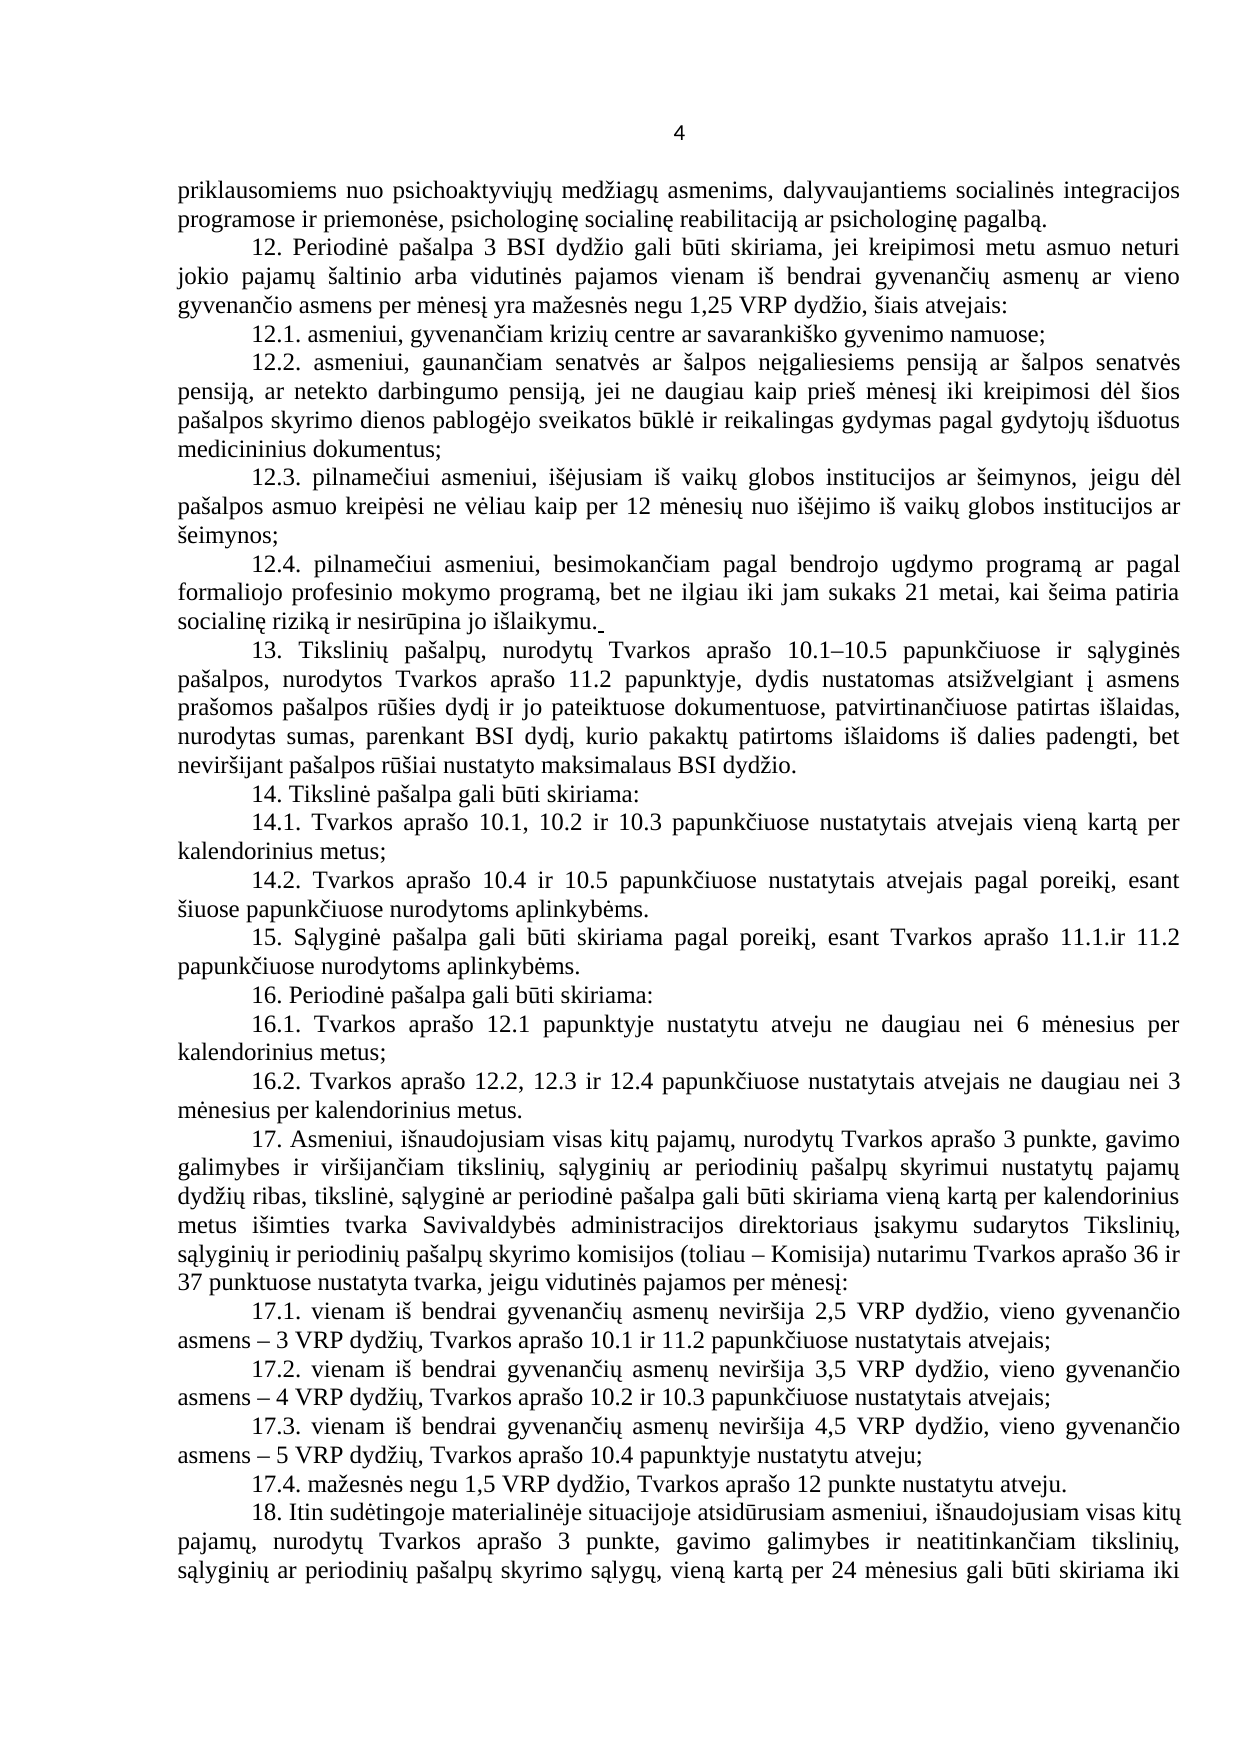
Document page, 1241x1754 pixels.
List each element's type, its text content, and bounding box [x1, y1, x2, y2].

text 12.1. asmeniui, gyvenančiam krizių centre ar savarankiško gyvenimo namuose; [177, 319, 1181, 347]
text 15. Sąlyginė pašalpa gali būti skiriama pagal poreikį, esant Tvarkos aprašo 11.1.ir 11.2 papunkčiuose nurodytoms aplinkybėms. [177, 922, 1181, 980]
text 12.2. asmeniui, gaunančiam senatvės ar šalpos neįgaliesiems pensiją ar šalpos senatvės pensiją, ar netekto darbingumo pensiją, jei ne daugiau kaip prieš mėnesį iki kreipimosi dėl šios pašalpos skyrimo dienos pablogėjo sveikatos būklė ir reikalingas gydymas pagal gydytojų išduotus medicininius dokumentus; [177, 347, 1181, 462]
text 18. Itin sudėtingoje materialinėje situacijoje atsidūrusiam asmeniui, išnaudojusiam visas kitų pajamų, nurodytų Tvarkos aprašo 3 punkte, gavimo galimybes ir neatitinkančiam tikslinių, sąlyginių ar periodinių pašalpų skyrimo sąlygų, vieną kartą per 24 mėnesius gali būti skiriama iki [177, 1497, 1181, 1584]
text 16.2. Tvarkos aprašo 12.2, 12.3 ir 12.4 papunkčiuose nustatytais atvejais ne daugiau nei 3 mėnesius per kalendorinius metus. [177, 1066, 1181, 1124]
text priklausomiems nuo psichoaktyviųjų medžiagų asmenims, dalyvaujantiems socialinės integracijos programose ir priemonėse, psichologinę socialinę reabilitaciją ar psichologinę pagalbą. [177, 175, 1181, 232]
text 17.3. vienam iš bendrai gyvenančių asmenų neviršija 4,5 VRP dydžio, vieno gyvenančio asmens – 5 VRP dydžių, Tvarkos aprašo 10.4 papunktyje nustatytu atveju; [177, 1411, 1181, 1469]
text 17. Asmeniui, išnaudojusiam visas kitų pajamų, nurodytų Tvarkos aprašo 3 punkte, gavimo galimybes ir viršijančiam tikslinių, sąlyginių ar periodinių pašalpų skyrimui nustatytų pajamų dydžių ribas, tikslinė, sąlyginė ar periodinė pašalpa gali būti skiriama vieną kartą per kalendorinius metus išimties tvarka Savivaldybės administracijos direktoriaus įsakymu sudarytos Tikslinių, sąlyginių ir periodinių pašalpų skyrimo komisijos (toliau – Komisija) nutarimu Tvarkos aprašo 36 ir 37 punktuose nustatyta tvarka, jeigu vidutinės pajamos per mėnesį: [177, 1124, 1181, 1296]
text 12.4. pilnamečiui asmeniui, besimokančiam pagal bendrojo ugdymo programą ar pagal formaliojo profesinio mokymo programą, bet ne ilgiau iki jam sukaks 21 metai, kai šeima patiria socialinę riziką ir nesirūpina jo išlaikymu. [177, 549, 1181, 635]
text 17.1. vienam iš bendrai gyvenančių asmenų neviršija 2,5 VRP dydžio, vieno gyvenančio asmens – 3 VRP dydžių, Tvarkos aprašo 10.1 ir 11.2 papunkčiuose nustatytais atvejais; [177, 1296, 1181, 1354]
text 17.4. mažesnės negu 1,5 VRP dydžio, Tvarkos aprašo 12 punkte nustatytu atveju. [177, 1469, 1181, 1497]
text 16. Periodinė pašalpa gali būti skiriama: [177, 980, 1181, 1009]
text 13. Tikslinių pašalpų, nurodytų Tvarkos aprašo 10.1–10.5 papunkčiuose ir sąlyginės pašalpos, nurodytos Tvarkos aprašo 11.2 papunktyje, dydis nustatomas atsižvelgiant į asmens prašomos pašalpos rūšies dydį ir jo pateiktuose dokumentuose, patvirtinančiuose patirtas išlaidas, nurodytas sumas, parenkant BSI dydį, kurio pakaktų patirtoms išlaidoms iš dalies padengti, bet neviršijant pašalpos rūšiai nustatyto maksimalaus BSI dydžio. [177, 635, 1181, 779]
text 14.1. Tvarkos aprašo 10.1, 10.2 ir 10.3 papunkčiuose nustatytais atvejais vieną kartą per kalendorinius metus; [177, 807, 1181, 865]
text 12. Periodinė pašalpa 3 BSI dydžio gali būti skiriama, jei kreipimosi metu asmuo neturi jokio pajamų šaltinio arba vidutinės pajamos vienam iš bendrai gyvenančių asmenų ar vieno gyvenančio asmens per mėnesį yra mažesnės negu 1,25 VRP dydžio, šiais atvejais: [177, 232, 1181, 319]
text 14. Tikslinė pašalpa gali būti skiriama: [177, 779, 1181, 807]
text 12.3. pilnamečiui asmeniui, išėjusiam iš vaikų globos institucijos ar šeimynos, jeigu dėl pašalpos asmuo kreipėsi ne vėliau kaip per 12 mėnesių nuo išėjimo iš vaikų globos institucijos ar šeimynos; [177, 462, 1181, 549]
text 17.2. vienam iš bendrai gyvenančių asmenų neviršija 3,5 VRP dydžio, vieno gyvenančio asmens – 4 VRP dydžių, Tvarkos aprašo 10.2 ir 10.3 papunkčiuose nustatytais atvejais; [177, 1354, 1181, 1411]
text 16.1. Tvarkos aprašo 12.1 papunktyje nustatytu atveju ne daugiau nei 6 mėnesius per kalendorinius metus; [177, 1009, 1181, 1066]
text 14.2. Tvarkos aprašo 10.4 ir 10.5 papunkčiuose nustatytais atvejais pagal poreikį, esant šiuose papunkčiuose nurodytoms aplinkybėms. [177, 865, 1181, 922]
